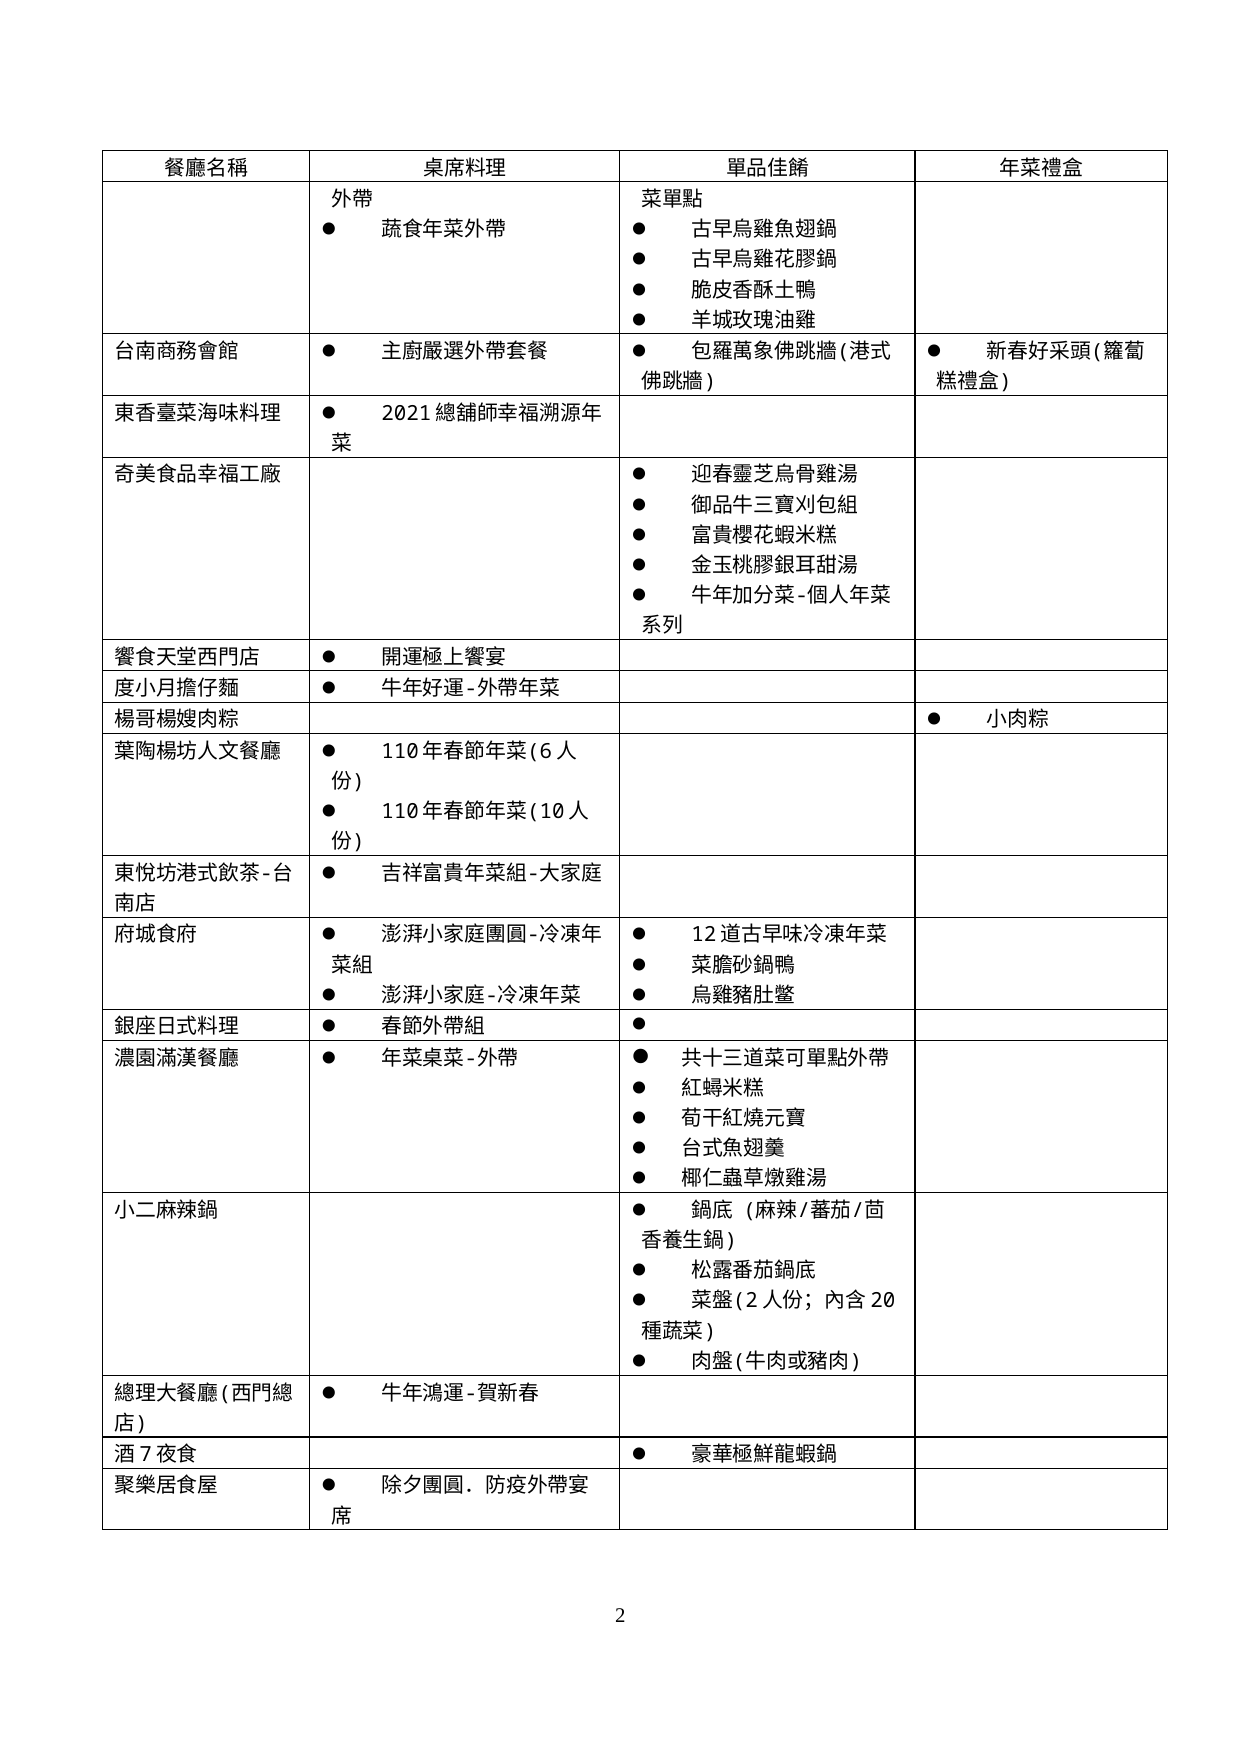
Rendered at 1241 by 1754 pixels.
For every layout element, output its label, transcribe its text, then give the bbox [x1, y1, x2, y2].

table_cell 楊哥楊嫂肉粽 [103, 703, 309, 733]
table_cell 12道古早味冷凍年菜 菜膽砂鍋鴨 烏雞豬肚鳖 [620, 918, 914, 1008]
table_cell 年菜桌菜-外帶 [310, 1041, 619, 1192]
table_cell 2021總舖師幸福溯源年菜 [310, 396, 619, 457]
table_cell 濃園滿漢餐廳 [103, 1041, 309, 1192]
table_cell [916, 671, 1167, 702]
table_cell [620, 640, 914, 670]
table_cell [620, 856, 914, 917]
table_cell 新春好采頭(籮蔔糕禮盒) [916, 334, 1167, 395]
table_cell [620, 1010, 914, 1040]
table_header 桌席料理 [310, 151, 619, 181]
table_header 單品佳餚 [620, 151, 914, 181]
table_cell [103, 182, 309, 333]
table_cell [620, 671, 914, 702]
table_cell [916, 918, 1167, 1008]
table_cell 吉祥富貴年菜組-大家庭 [310, 856, 619, 917]
table_cell [620, 396, 914, 457]
table_cell 除夕團圓．防疫外帶宴席 [310, 1469, 619, 1529]
table_cell [916, 640, 1167, 670]
table_cell [916, 1376, 1167, 1436]
table_cell [916, 734, 1167, 855]
table_cell 小二麻辣鍋 [103, 1193, 309, 1375]
table_cell 包羅萬象佛跳牆(港式佛跳牆) [620, 334, 914, 395]
table_cell [916, 458, 1167, 639]
table_cell [916, 1469, 1167, 1529]
table_cell 牛年鴻運-賀新春 [310, 1376, 619, 1436]
table_cell 銀座日式料理 [103, 1010, 309, 1040]
table_cell [916, 396, 1167, 457]
table_cell 共十三道菜可單點外帶 紅蟳米糕 荀干紅燒元寶 台式魚翅羹 椰仁蟲草燉雞湯 [620, 1041, 914, 1192]
table_cell 110年春節年菜(6人份) 110年春節年菜(10人份) [310, 734, 619, 855]
table_cell 府城食府 [103, 918, 309, 1008]
table_cell 迎春靈芝烏骨雞湯 御品牛三寶刈包組 富貴櫻花蝦米糕 金玉桃膠銀耳甜湯 牛年加分菜-個人年菜系列 [620, 458, 914, 639]
table_cell [620, 703, 914, 733]
table_cell 奇美食品幸福工廠 [103, 458, 309, 639]
table_cell 聚樂居食屋 [103, 1469, 309, 1529]
table_cell 度小月擔仔麵 [103, 671, 309, 702]
table_cell 鍋底 (麻辣/蕃茄/茴香養生鍋) 松露番茄鍋底 菜盤(2人份；內含20種蔬菜) 肉盤(牛肉或豬肉) [620, 1193, 914, 1375]
table_cell 酒7夜食 [103, 1438, 309, 1468]
table_cell 澎湃小家庭團圓-冷凍年菜組 澎湃小家庭-冷凍年菜 [310, 918, 619, 1008]
table_cell [620, 734, 914, 855]
table_cell 總理大餐廳(西門總店) [103, 1376, 309, 1436]
table_header 餐廳名稱 [103, 151, 309, 181]
table_cell 東香臺菜海味料理 [103, 396, 309, 457]
table_cell 春節外帶組 [310, 1010, 619, 1040]
table_cell 葉陶楊坊人文餐廳 [103, 734, 309, 855]
table_cell [620, 1376, 914, 1436]
table_cell 主廚嚴選外帶套餐 [310, 334, 619, 395]
table_cell [310, 458, 619, 639]
table_cell [310, 703, 619, 733]
table_cell [916, 1041, 1167, 1192]
table_cell 食歲.知味-古早味年菜外帶 蔬食年菜外帶 [310, 182, 619, 333]
table_cell 開運極上饗宴 [310, 640, 619, 670]
table_cell 東悅坊港式飲茶-台南店 [103, 856, 309, 917]
table_cell 富貴砂鍋翅-主廚工夫菜單點 古早烏雞魚翅鍋 古早烏雞花膠鍋 脆皮香酥土鴨 羊城玫瑰油雞 [620, 182, 914, 333]
table_cell [916, 1010, 1167, 1040]
table_cell [916, 182, 1167, 333]
table_cell [916, 1438, 1167, 1468]
table_cell [916, 1193, 1167, 1375]
table_cell 台南商務會館 [103, 334, 309, 395]
table_cell 饗食天堂西門店 [103, 640, 309, 670]
table_cell 牛年好運-外帶年菜 [310, 671, 619, 702]
table_cell [310, 1193, 619, 1375]
table_cell [916, 856, 1167, 917]
table_cell 豪華極鮮龍蝦鍋 [620, 1438, 914, 1468]
table_header 年菜禮盒 [916, 151, 1167, 181]
table_cell 小肉粽 [916, 703, 1167, 733]
table_cell [310, 1438, 619, 1468]
table_cell [620, 1469, 914, 1529]
